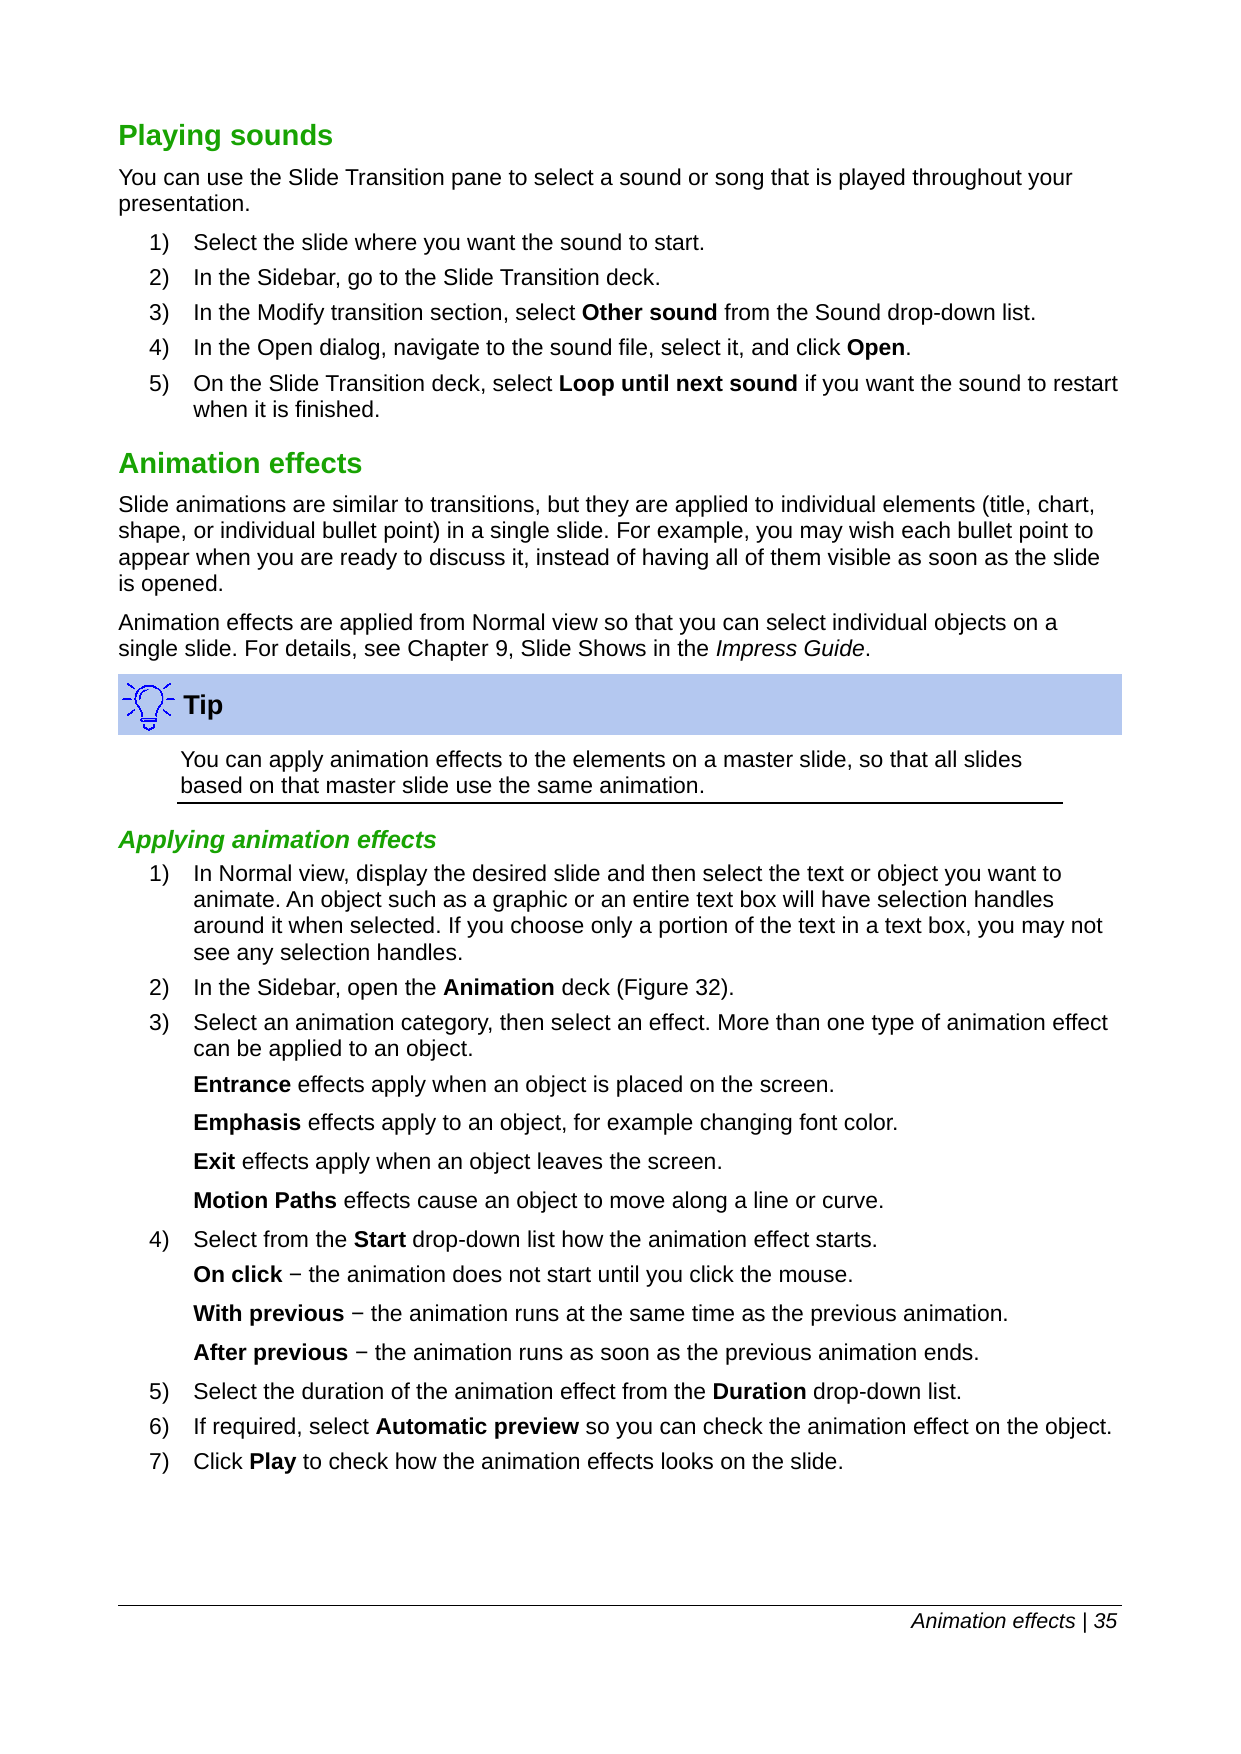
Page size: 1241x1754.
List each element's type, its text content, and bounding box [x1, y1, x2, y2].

list Click Play to check how the animation effects looks on the slide. [169, 1448, 1122, 1474]
list After previous − the animation runs as soon as the previous animation ends. [165, 1339, 1122, 1365]
list With previous − the animation runs at the same time as the previous animation. [165, 1300, 1122, 1326]
list On click − the animation does not start until you click the mouse. [165, 1261, 1122, 1287]
list In the Modify transition section, select Other sound from the Sound drop-down list. [169, 299, 1122, 325]
subtitle Applying animation effects [118, 825, 1122, 853]
subtitle Animation effects [118, 446, 1122, 479]
list Select the slide where you want the sound to start. [169, 229, 1122, 255]
text Motion Paths effects cause an object to move along a line or curve. [193, 1187, 1122, 1213]
text Exit effects apply when an object leaves the screen. [193, 1148, 1122, 1174]
list If required, select Automatic preview so you can check the animation effect on the object. [169, 1413, 1122, 1439]
list Select an animation category, then select an effect. More than one type of animation effect can be applied to an object. [169, 1009, 1122, 1062]
text Slide animations are similar to transitions, but they are applied to individual elements (title, chart, shape, or individual bullet point) in a single slide. For example, you may wish each bullet point to appear when you are ready to discuss it, instead of having all of them visible as soon as the slide is opened. [118, 491, 1122, 597]
list Select from the Start drop-down list how the animation effect starts. [169, 1226, 1122, 1252]
subtitle Tip [118, 674, 1122, 735]
text You can apply animation effects to the elements on a master slide, so that all slides based on that master slide use the same animation. [177, 743, 1063, 802]
text Animation effects are applied from Normal view so that you can select individual objects on a single slide. For details, see Chapter 9, Slide Shows in the Impress Guide. [118, 609, 1122, 662]
text Entrance effects apply when an object is placed on the screen. [193, 1071, 1122, 1097]
picture [119, 675, 179, 735]
list In the Sidebar, go to the Slide Transition deck. [169, 264, 1122, 290]
list In the Open dialog, navigate to the sound file, select it, and click Open. [169, 334, 1122, 361]
list In the Sidebar, open the Animation deck (Figure 32). [169, 974, 1122, 1000]
list On the Slide Transition deck, select Loop until next sound if you want the sound to restart when it is finished. [169, 369, 1122, 422]
subtitle Playing sounds [118, 118, 1122, 152]
list You can use the Slide Transition pane to select a sound or song that is played throughout your presentation. [118, 163, 1122, 216]
text Emphasis effects apply to an object, for example changing font color. [193, 1109, 1122, 1136]
list Select the duration of the animation effect from the Duration drop-down list. [169, 1378, 1122, 1404]
list In Normal view, display the desired slide and then select the text or object you want to animate. An object such as a graphic or an entire text box will have selection handles around it when selected. If you choose only a portion of the text in a text box, you may not see any selection handles. [169, 859, 1122, 965]
